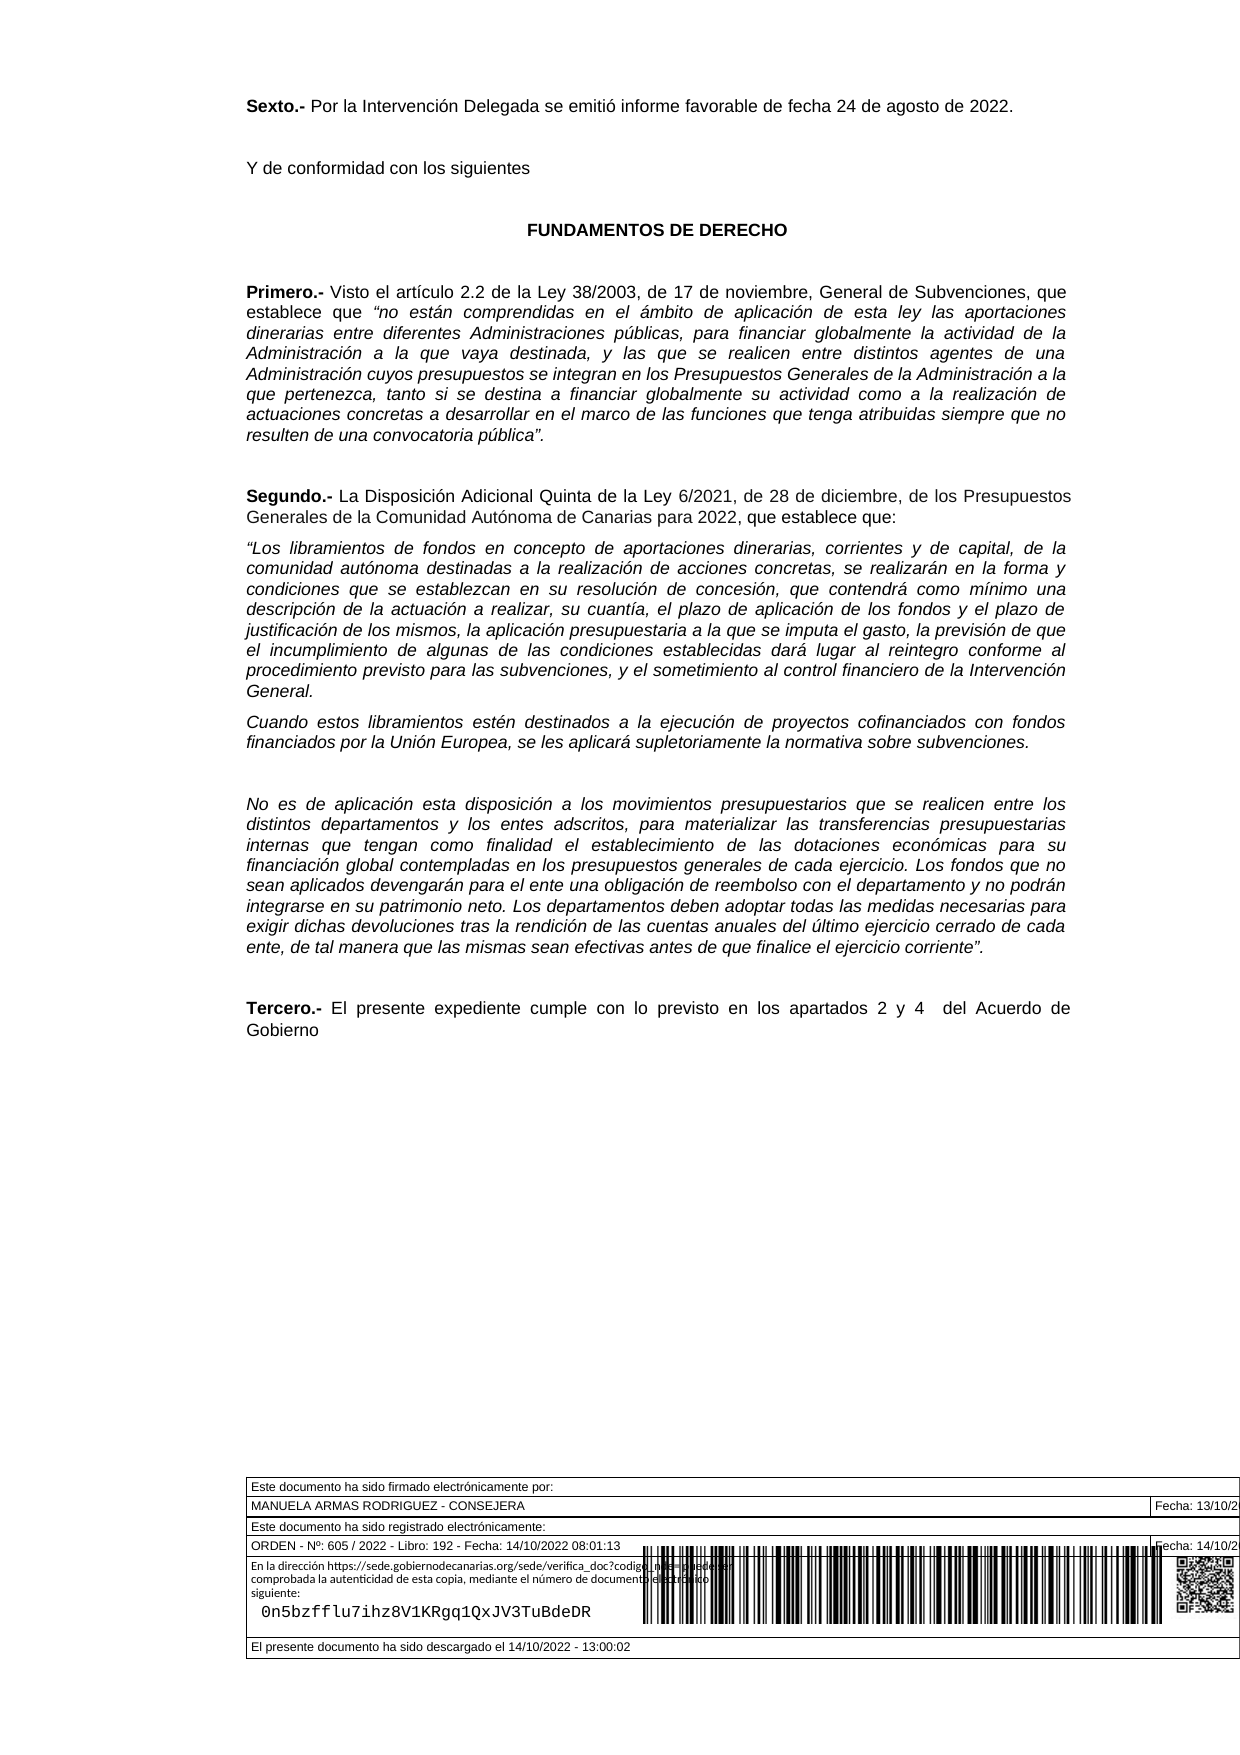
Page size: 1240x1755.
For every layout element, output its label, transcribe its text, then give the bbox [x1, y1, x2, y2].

text No es de aplicación esta disposición a los movimientos presupuestarios que se realicen entre los distintos departamentos y los entes adscritos, para materializar las transferencias presupuestarias internas que tengan como finalidad el establecimiento de las dotaciones económicas para su financiación global contempladas en los presupuestos generales de cada ejercicio. Los fondos que no sean aplicados devengarán para el ente una obligación de reembolso con el departamento y no podrán integrarse en su patrimonio neto. Los departamentos deben adoptar todas las medidas necesarias para exigir dichas devoluciones tras la rendición de las cuentas anuales del último ejercicio cerrado de cada ente, de tal manera que las mismas sean efectivas antes de que finalice el ejercicio corriente”. [246, 793, 1068, 957]
text Segundo.- La Disposición Adicional Quinta de la Ley 6/2021, de 28 de diciembre, de los Presupuestos Generales de la Comunidad Autónoma de Canarias para 2022, que establece que: [246, 486, 1072, 527]
text “Los libramientos de fondos en concepto de aportaciones dinerarias, corrientes y de capital, de la comunidad autónoma destinadas a la realización de acciones concretas, se realizarán en la forma y condiciones que se establezcan en su resolución de concesión, que contendrá como mínimo una descripción de la actuación a realizar, su cuantía, el plazo de aplicación de los fondos y el plazo de justificación de los mismos, la aplicación presupuestaria a la que se imputa el gasto, la previsión de que el incumplimiento de algunas de las condiciones establecidas dará lugar al reintegro conforme al procedimiento previsto para las subvenciones, y el sometimiento al control financiero de la Intervención General. [246, 538, 1068, 701]
text Tercero.- El presente expediente cumple con lo previsto en los apartados 2 y 4 del Acuerdo de Gobierno [246, 998, 1072, 1040]
text Cuando estos libramientos estén destinados a la ejecución de proyectos cofinanciados con fondos financiados por la Unión Europea, se les aplicará supletoriamente la normativa sobre subvenciones. [246, 711, 1068, 752]
subtitle FUNDAMENTOS DE DERECHO [247, 219, 1068, 240]
text Primero.- Visto el artículo 2.2 de la Ley 38/2003, de 17 de noviembre, General de Subvenciones, que establece que “no están comprendidas en el ámbito de aplicación de esta ley las aportaciones dinerarias entre diferentes Administraciones públicas, para financiar globalmente la actividad de la Administración a la que vaya destinada, y las que se realicen entre distintos agentes de una Administración cuyos presupuestos se integran en los Presupuestos Generales de la Administración a la que pertenezca, tanto si se destina a financiar globalmente su actividad como a la realización de actuaciones concretas a desarrollar en el marco de las funciones que tenga atribuidas siempre que no resulten de una convocatoria pública”. [246, 282, 1068, 445]
text Sexto.- Por la Intervención Delegada se emitió informe favorable de fecha 24 de agosto de 2022. Y de conformidad con los siguientes [246, 95, 1014, 178]
